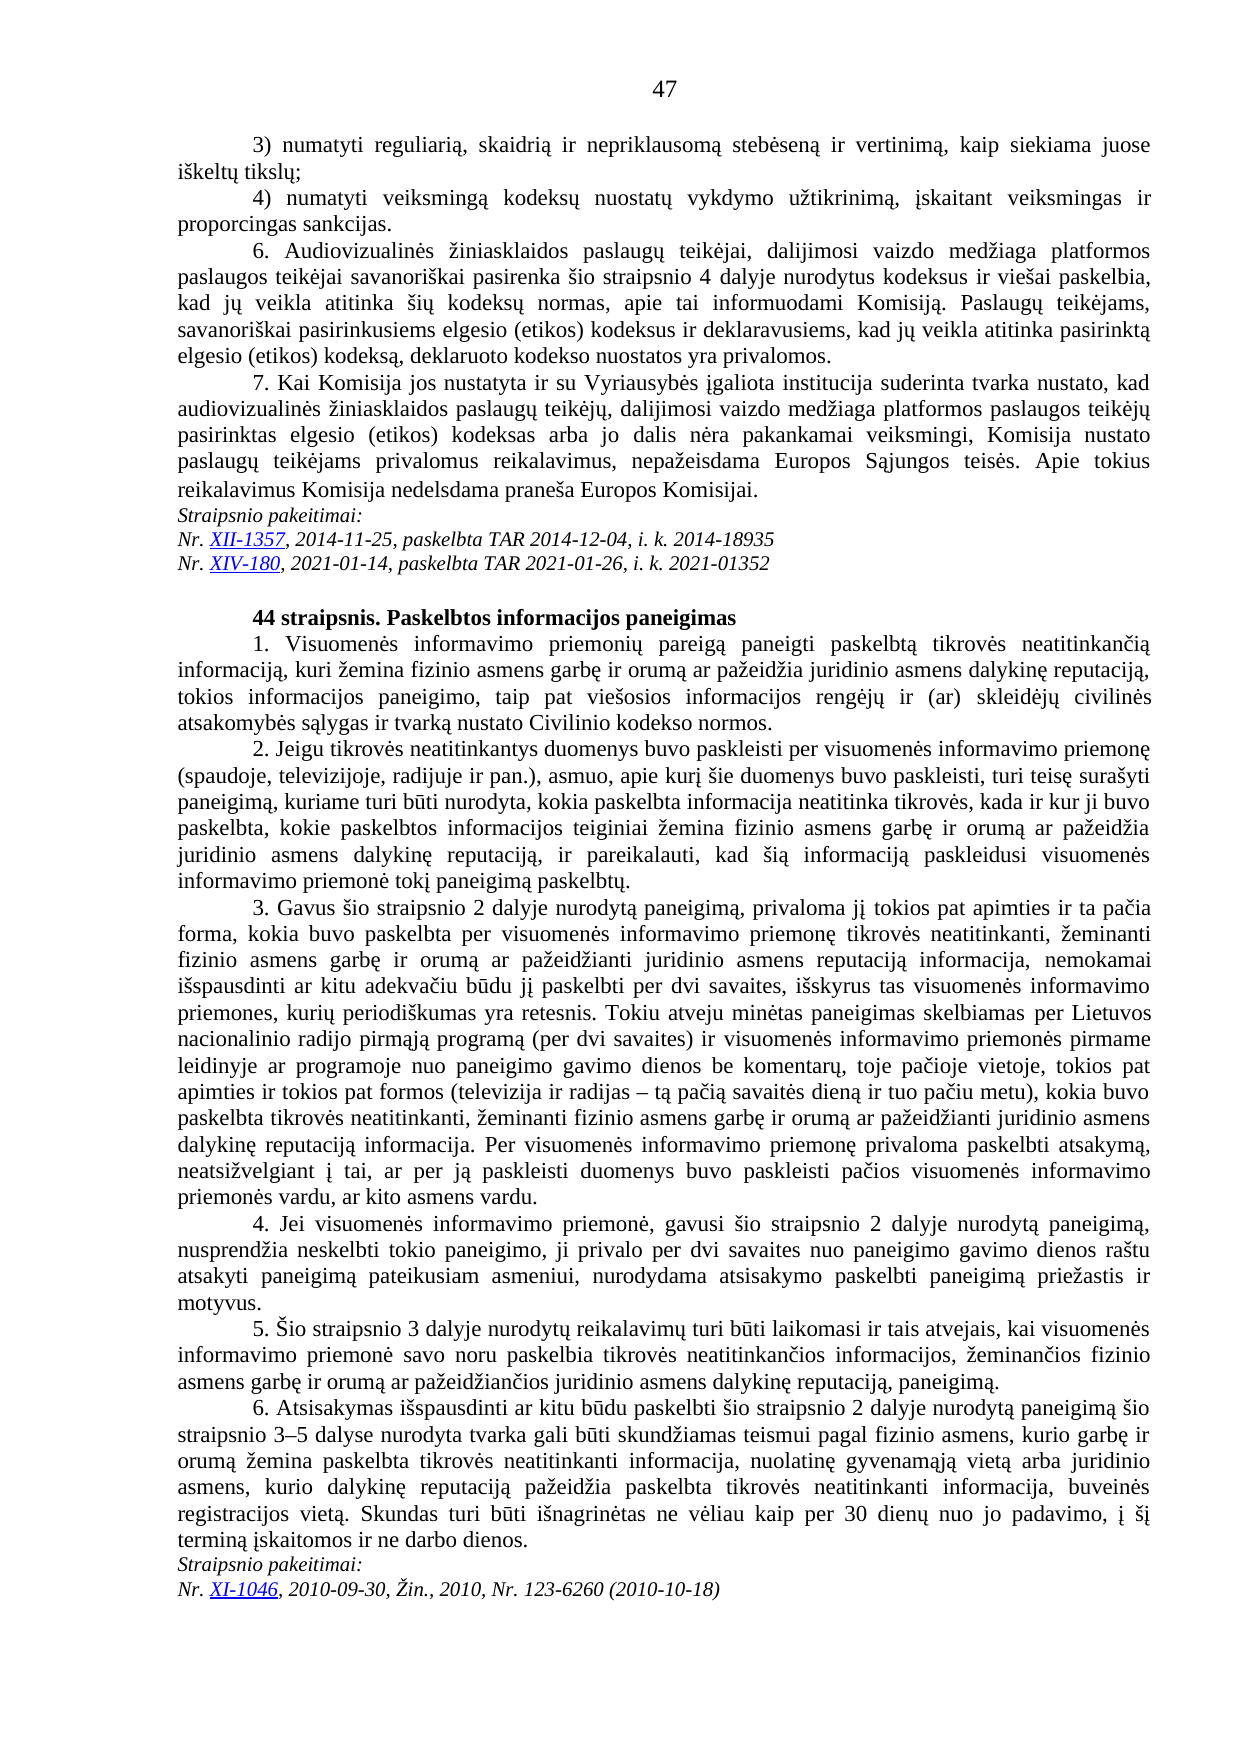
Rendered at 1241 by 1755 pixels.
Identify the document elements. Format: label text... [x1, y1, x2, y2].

text 6. Atsisakymas išspausdinti ar kitu būdu paskelbti šio straipsnio 2 dalyje nurodytą paneigimą šio straipsnio 3–5 dalyse nurodyta tvarka gali būti skundžiamas teismui pagal fizinio asmens, kurio garbę ir orumą žemina paskelbta tikrovės neatitinkanti informacija, nuolatinę gyvenamąją vietą arba juridinio asmens, kurio dalykinę reputaciją pažeidžia paskelbta tikrovės neatitinkanti informacija, buveinės registracijos vietą. Skundas turi būti išnagrinėtas ne vėliau kaip per 30 dienų nuo jo padavimo, į šį terminą įskaitomos ir ne darbo dienos. [177, 1394, 1152, 1552]
text Nr. XII-1357, 2014-11-25, paskelbta TAR 2014-12-04, i. k. 2014-18935 [177, 527, 1152, 551]
text 4. Jei visuomenės informavimo priemonė, gavusi šio straipsnio 2 dalyje nurodytą paneigimą, nusprendžia neskelbti tokio paneigimo, ji privalo per dvi savaites nuo paneigimo gavimo dienos raštu atsakyti paneigimą pateikusiam asmeniui, nurodydama atsisakymo paskelbti paneigimą priežastis ir motyvus. [177, 1210, 1152, 1315]
text 4) numatyti veiksmingą kodeksų nuostatų vykdymo užtikrinimą, įskaitant veiksmingas ir proporcingas sankcijas. [177, 184, 1152, 237]
text 3) numatyti reguliarią, skaidrią ir nepriklausomą stebėseną ir vertinimą, kaip siekiama juose iškeltų tikslų; [177, 131, 1152, 184]
text Nr. XIV-180, 2021-01-14, paskelbta TAR 2021-01-26, i. k. 2021-01352 [177, 551, 1152, 575]
text Nr. XI-1046, 2010-09-30, Žin., 2010, Nr. 123-6260 (2010-10-18) [177, 1576, 1152, 1601]
text 7. Kai Komisija jos nustatyta ir su Vyriausybės įgaliota institucija suderinta tvarka nustato, kad audiovizualinės žiniasklaidos paslaugų teikėjų, dalijimosi vaizdo medžiaga platformos paslaugos teikėjų pasirinktas elgesio (etikos) kodeksas arba jo dalis nėra pakankamai veiksmingi, Komisija nustato paslaugų teikėjams privalomus reikalavimus, nepažeisdama Europos Sąjungos teisės. Apie tokius reikalavimus Komisija nedelsdama praneša Europos Komisijai. [177, 368, 1152, 503]
text 1. Visuomenės informavimo priemonių pareigą paneigti paskelbtą tikrovės neatitinkančią informaciją, kuri žemina fizinio asmens garbę ir orumą ar pažeidžia juridinio asmens dalykinę reputaciją, tokios informacijos paneigimo, taip pat viešosios informacijos rengėjų ir (ar) skleidėjų civilinės atsakomybės sąlygas ir tvarką nustato Civilinio kodekso normos. [177, 630, 1152, 735]
text 6. Audiovizualinės žiniasklaidos paslaugų teikėjai, dalijimosi vaizdo medžiaga platformos paslaugos teikėjai savanoriškai pasirenka šio straipsnio 4 dalyje nurodytus kodeksus ir viešai paskelbia, kad jų veikla atitinka šių kodeksų normas, apie tai informuodami Komisiją. Paslaugų teikėjams, savanoriškai pasirinkusiems elgesio (etikos) kodeksus ir deklaravusiems, kad jų veikla atitinka pasirinktą elgesio (etikos) kodeksą, deklaruoto kodekso nuostatos yra privalomos. [177, 237, 1152, 368]
text Straipsnio pakeitimai: [177, 503, 1152, 527]
text Straipsnio pakeitimai: [177, 1552, 1152, 1576]
text 5. Šio straipsnio 3 dalyje nurodytų reikalavimų turi būti laikomasi ir tais atvejais, kai visuomenės informavimo priemonė savo noru paskelbia tikrovės neatitinkančios informacijos, žeminančios fizinio asmens garbę ir orumą ar pažeidžiančios juridinio asmens dalykinę reputaciją, paneigimą. [177, 1315, 1152, 1394]
text 44 straipsnis. Paskelbtos informacijos paneigimas [177, 604, 1152, 630]
text 2. Jeigu tikrovės neatitinkantys duomenys buvo paskleisti per visuomenės informavimo priemonę (spaudoje, televizijoje, radijuje ir pan.), asmuo, apie kurį šie duomenys buvo paskleisti, turi teisę surašyti paneigimą, kuriame turi būti nurodyta, kokia paskelbta informacija neatitinka tikrovės, kada ir kur ji buvo paskelbta, kokie paskelbtos informacijos teiginiai žemina fizinio asmens garbę ir orumą ar pažeidžia juridinio asmens dalykinę reputaciją, ir pareikalauti, kad šią informaciją paskleidusi visuomenės informavimo priemonė tokį paneigimą paskelbtų. [177, 735, 1152, 893]
text 3. Gavus šio straipsnio 2 dalyje nurodytą paneigimą, privaloma jį tokios pat apimties ir ta pačia forma, kokia buvo paskelbta per visuomenės informavimo priemonę tikrovės neatitinkanti, žeminanti fizinio asmens garbę ir orumą ar pažeidžianti juridinio asmens reputaciją informacija, nemokamai išspausdinti ar kitu adekvačiu būdu jį paskelbti per dvi savaites, išskyrus tas visuomenės informavimo priemones, kurių periodiškumas yra retesnis. Tokiu atveju minėtas paneigimas skelbiamas per Lietuvos nacionalinio radijo pirmąją programą (per dvi savaites) ir visuomenės informavimo priemonės pirmame leidinyje ar programoje nuo paneigimo gavimo dienos be komentarų, toje pačioje vietoje, tokios pat apimties ir tokios pat formos (televizija ir radijas – tą pačią savaitės dieną ir tuo pačiu metu), kokia buvo paskelbta tikrovės neatitinkanti, žeminanti fizinio asmens garbę ir orumą ar pažeidžianti juridinio asmens dalykinę reputaciją informacija. Per visuomenės informavimo priemonę privaloma paskelbti atsakymą, neatsižvelgiant į tai, ar per ją paskleisti duomenys buvo paskleisti pačios visuomenės informavimo priemonės vardu, ar kito asmens vardu. [177, 893, 1152, 1210]
